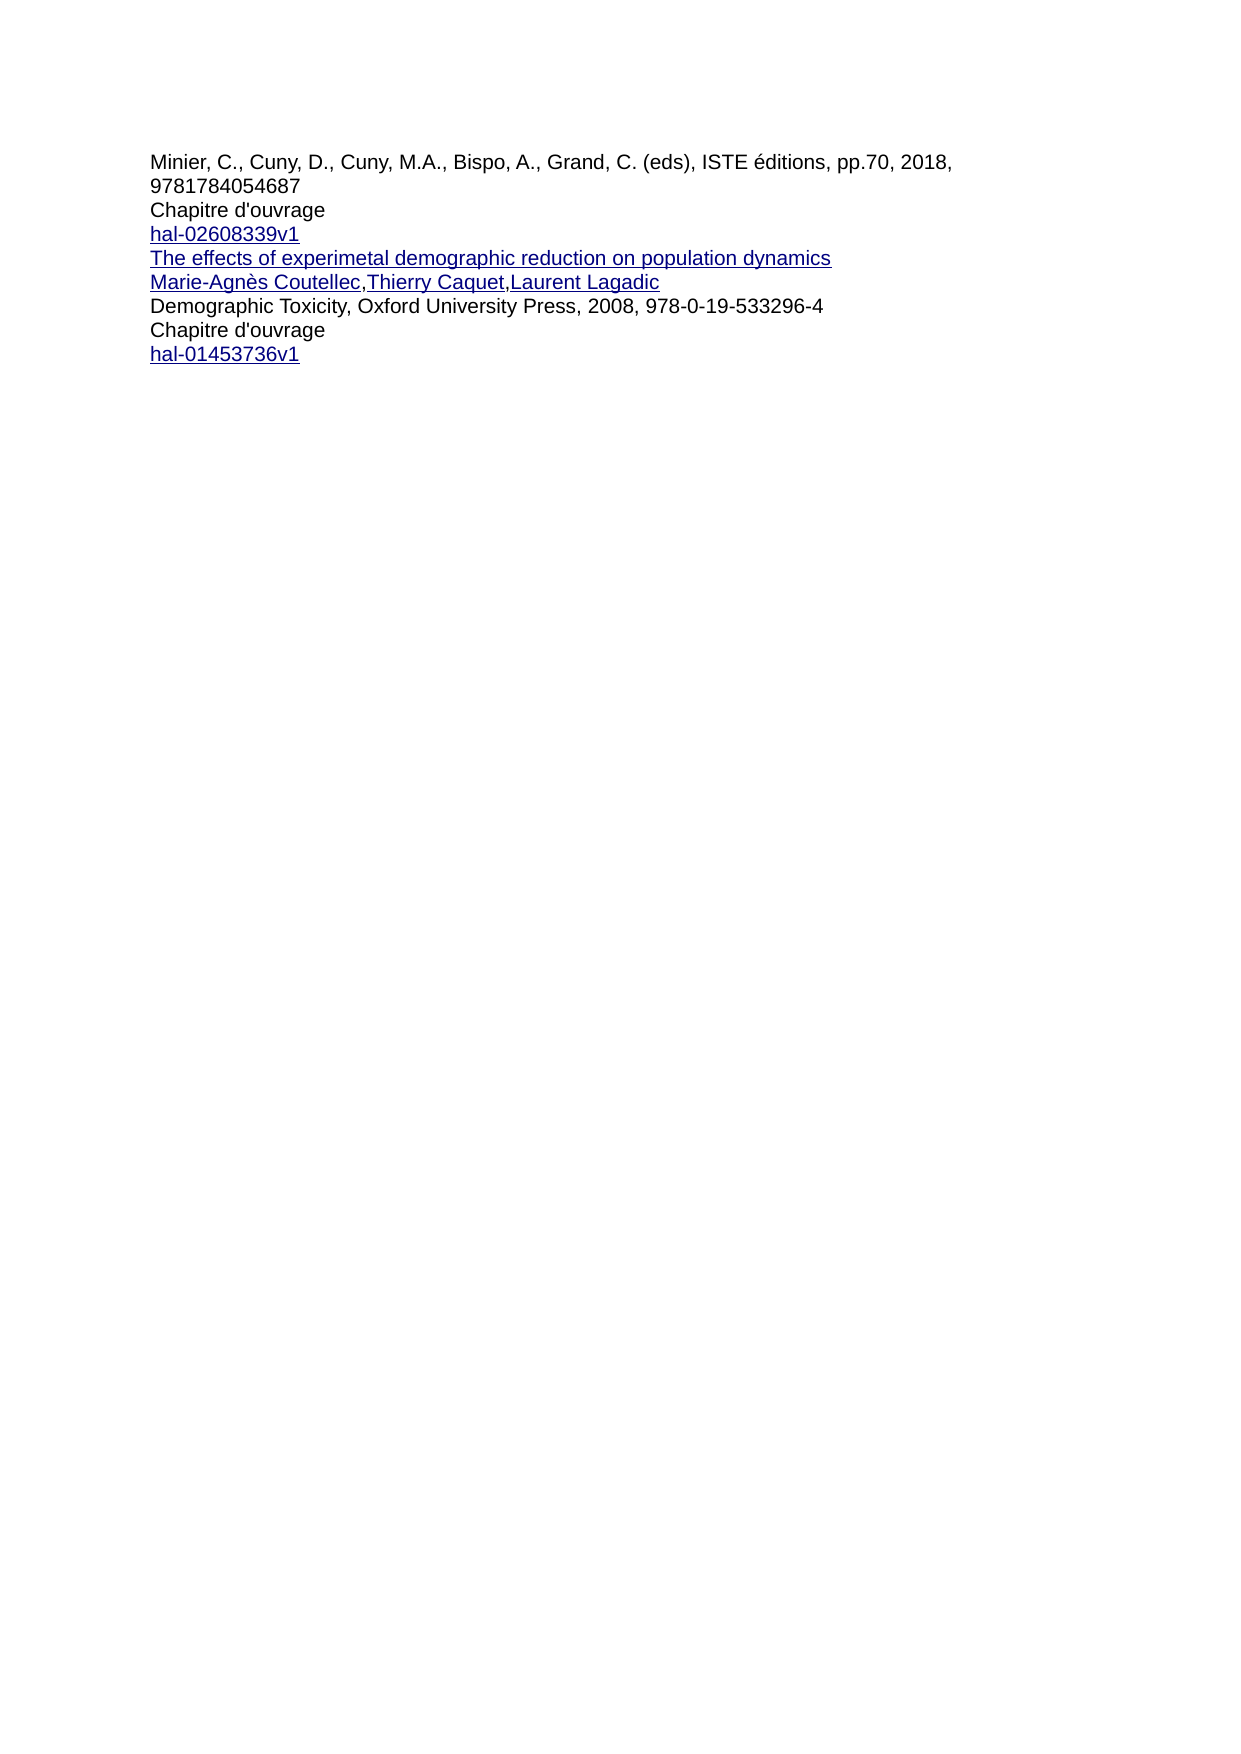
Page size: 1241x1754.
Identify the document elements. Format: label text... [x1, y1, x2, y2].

table_cell The effects of experimetal demographic reduction on population dynamics Marie-Agnès Coutellec,Thierry Caquet,Laurent Lagadic Demographic Toxicity, Oxford University Press, 2008, 978-0-19-533296-4 Chapitre d'ouvrage hal-01453736v1 [150, 246, 1090, 366]
table_header Étude de la qualité des milieux aquatiques : caractérisation des impacts écotoxiques Thierry Burgeot,P. Bustamante,J. Fort,Marie-Agnès Coutellec,Didier Azamet al. Détection des impacts toxiques dans l'environnement - du terrain à la règlementation, Burgeot, T., Minier, C., Cuny, D., Cuny, M.A., Bispo, A., Grand, C. (eds), ISTE éditions, pp.70, 2018, 9781784054687 Chapitre d'ouvrage hal-02608339v1 [150, 150, 1090, 246]
